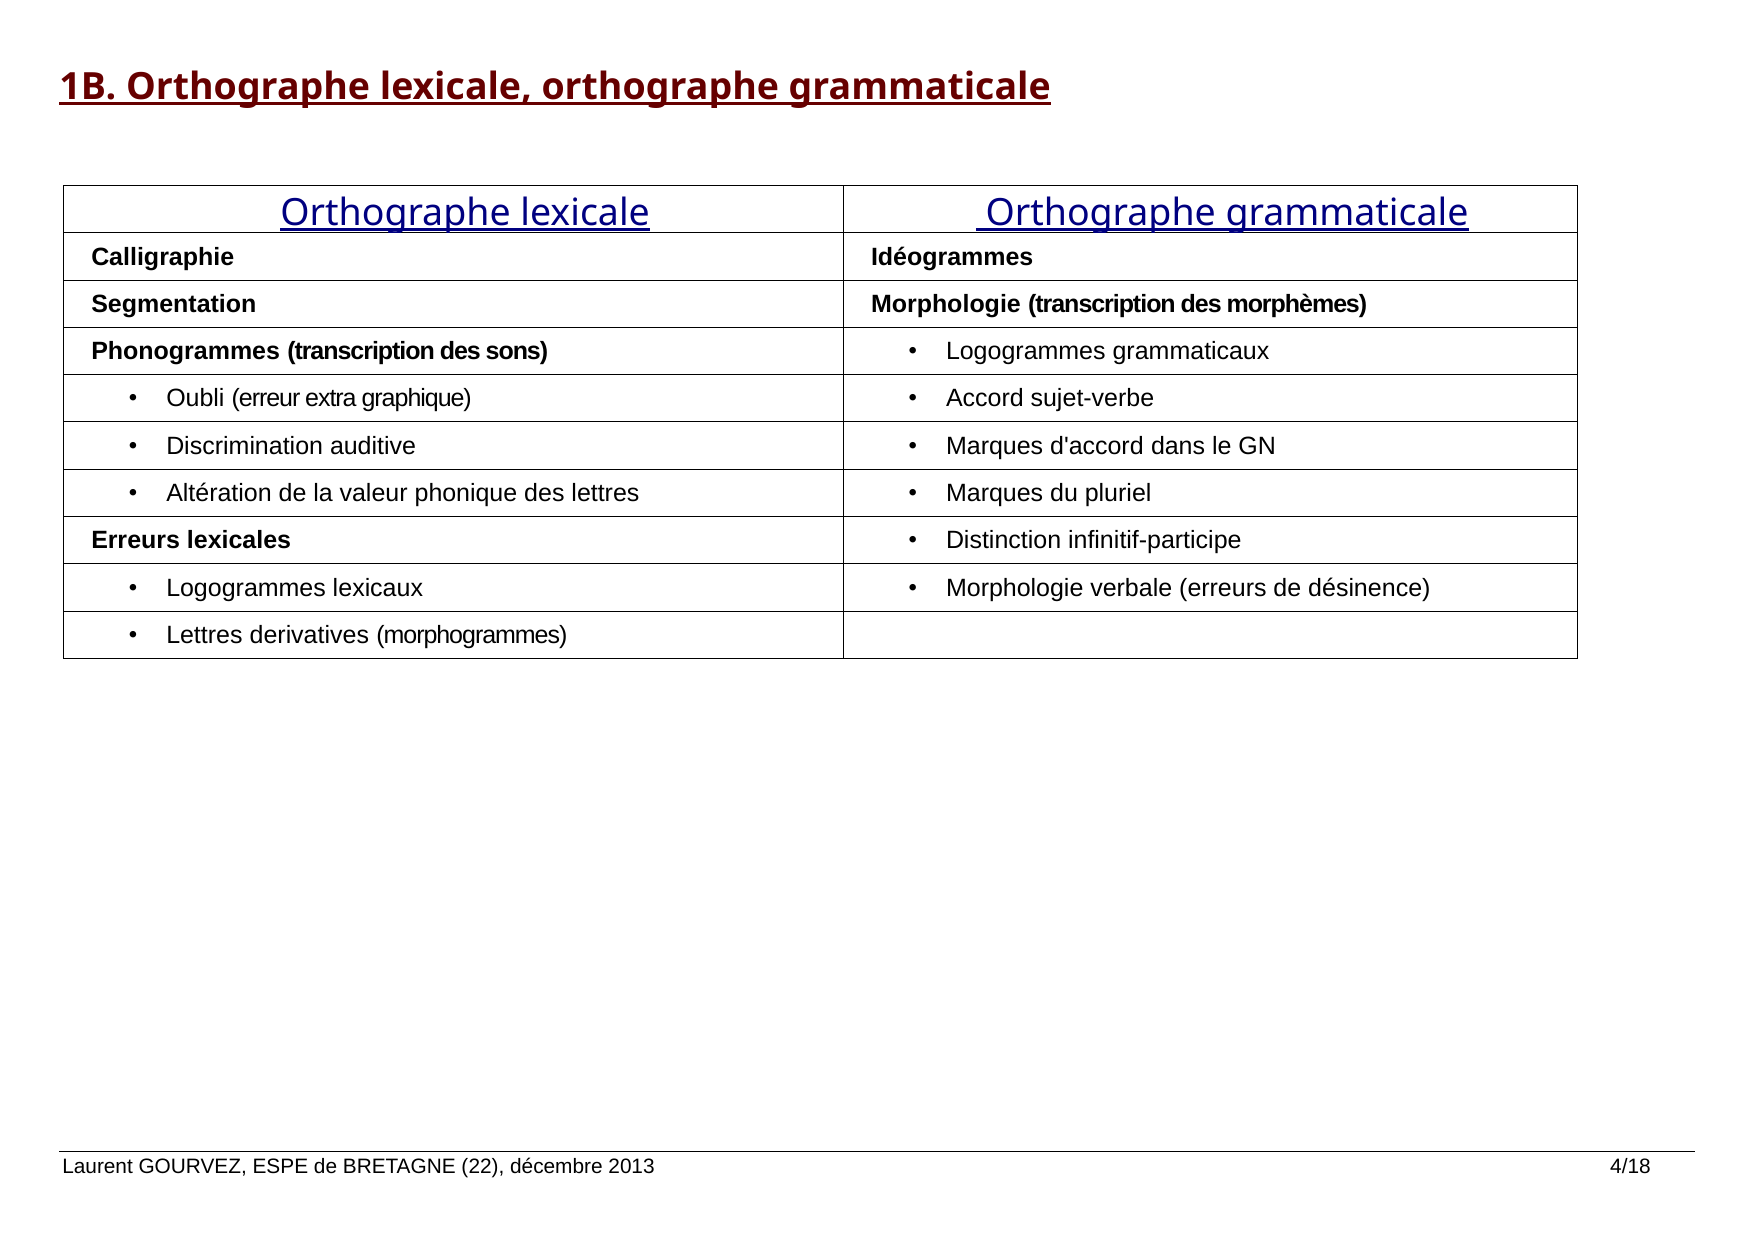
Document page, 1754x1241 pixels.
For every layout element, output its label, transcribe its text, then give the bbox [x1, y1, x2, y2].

table_cell Altération de la valeur phonique des lettres [64, 470, 843, 516]
table_cell [844, 612, 1577, 658]
table_cell Logogrammes lexicaux [64, 564, 843, 611]
table_header Orthographe grammaticale [844, 186, 1577, 232]
table_cell Calligraphie [64, 233, 843, 279]
table_cell Marques du pluriel [844, 470, 1577, 516]
table_cell Idéogrammes [844, 233, 1577, 279]
table_cell Oubli (erreur extra graphique) [64, 375, 843, 421]
text 1B. Orthographe lexicale, orthographe grammaticale [59, 59, 1695, 110]
table_cell Segmentation [64, 281, 843, 327]
table_cell Accord sujet-verbe [844, 375, 1577, 421]
table_header Orthographe lexicale [64, 186, 843, 232]
table_cell Morphologie (transcription des morphèmes) [844, 281, 1577, 327]
table_cell Discrimination auditive [64, 422, 843, 469]
table_cell Marques d'accord dans le GN [844, 422, 1577, 469]
table_cell Erreurs lexicales [64, 517, 843, 563]
table_cell Distinction infinitif-participe [844, 517, 1577, 563]
table_cell Lettres derivatives (morphogrammes) [64, 612, 843, 658]
table_cell Logogrammes grammaticaux [844, 328, 1577, 374]
table_cell Phonogrammes (transcription des sons) [64, 328, 843, 374]
table_cell Morphologie verbale (erreurs de désinence) [844, 564, 1577, 611]
